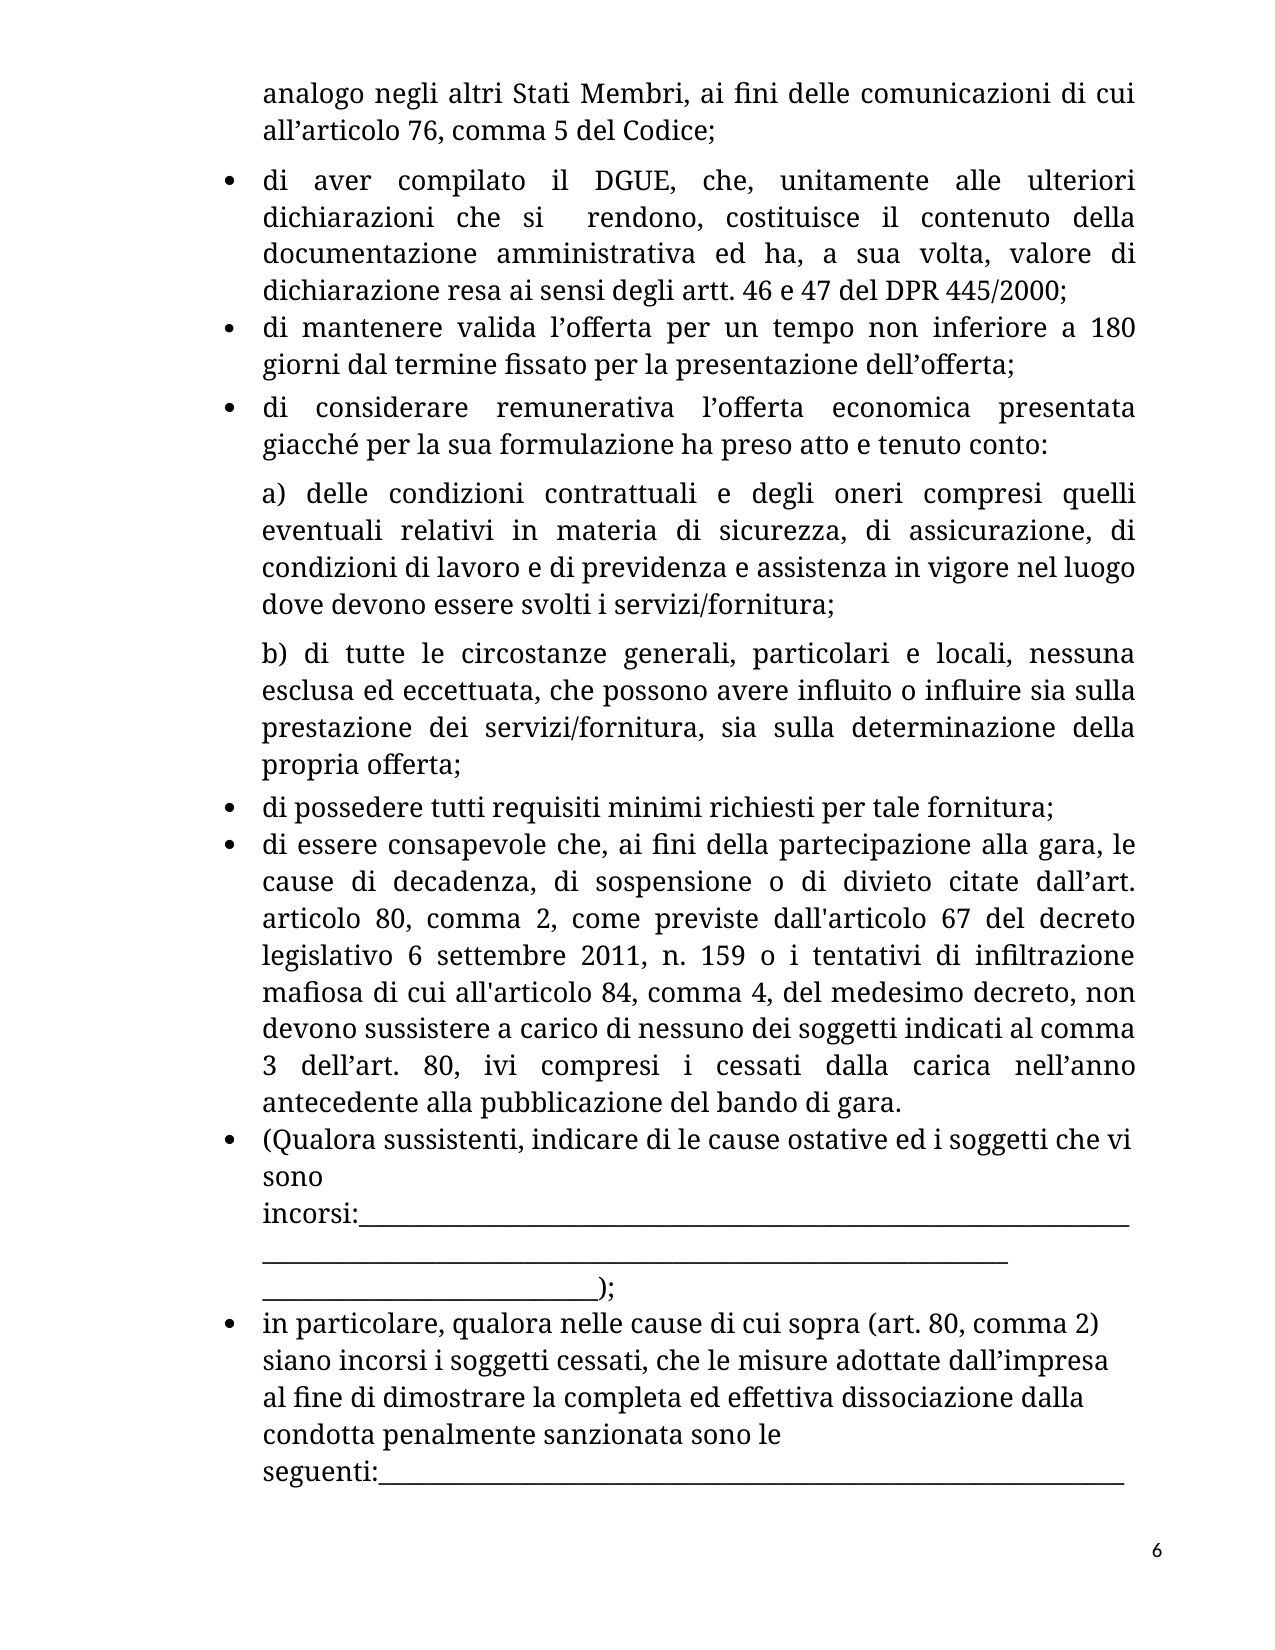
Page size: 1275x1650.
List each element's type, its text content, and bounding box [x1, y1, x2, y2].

list di mantenere valida l’offerta per un tempo non inferiore a 180 giorni dal termine fissato per la presentazione dell’offerta; [225, 309, 1137, 382]
list analogo negli altri Stati Membri, ai fini delle comunicazioni di cui all’articolo 76, comma 5 del Codice; [225, 75, 1137, 149]
text b) di tutte le circostanze generali, particolari e locali, nessuna esclusa ed eccettuata, che possono avere influito o influire sia sulla prestazione dei servizi/fornitura, sia sulla determinazione della propria offerta; [261, 635, 1137, 782]
list (Qualora sussistenti, indicare di le cause ostative ed i soggetti che vi sono incorsi:__________________________________________________________________________________________________________________________ ___________________________); [225, 1121, 1137, 1305]
list in particolare, qualora nelle cause di cui sopra (art. 80, comma 2) siano incorsi i soggetti cessati, che le misure adottate dall’impresa al fine di dimostrare la completa ed effettiva dissociazione dalla condotta penalmente sanzionata sono le seguenti:_________________________________________________________________________________________________________________________________________________________________________________________________________________________________________________________ [225, 1305, 1137, 1489]
list di essere consapevole che, ai fini della partecipazione alla gara, le cause di decadenza, di sospensione o di divieto citate dall’art. articolo 80, comma 2, come previste dall'articolo 67 del decreto legislativo 6 settembre 2011, n. 159 o i tentativi di infiltrazione mafiosa di cui all'articolo 84, comma 4, del medesimo decreto, non devono sussistere a carico di nessuno dei soggetti indicati al comma 3 dell’art. 80, ivi compresi i cessati dalla carica nell’anno antecedente alla pubblicazione del bando di gara. [225, 826, 1137, 1121]
list di possedere tutti requisiti minimi richiesti per tale fornitura; [225, 789, 1137, 826]
list di aver compilato il DGUE, che, unitamente alle ulteriori dichiarazioni che si rendono, costituisce il contenuto della documentazione amministrativa ed ha, a sua volta, valore di dichiarazione resa ai sensi degli artt. 46 e 47 del DPR 445/2000; [225, 161, 1137, 309]
text a) delle condizioni contrattuali e degli oneri compresi quelli eventuali relativi in materia di sicurezza, di assicurazione, di condizioni di lavoro e di previdenza e assistenza in vigore nel luogo dove devono essere svolti i servizi/fornitura; [261, 475, 1137, 622]
list di considerare remunerativa l’offerta economica presentata giacché per la sua formulazione ha preso atto e tenuto conto: [225, 389, 1137, 462]
